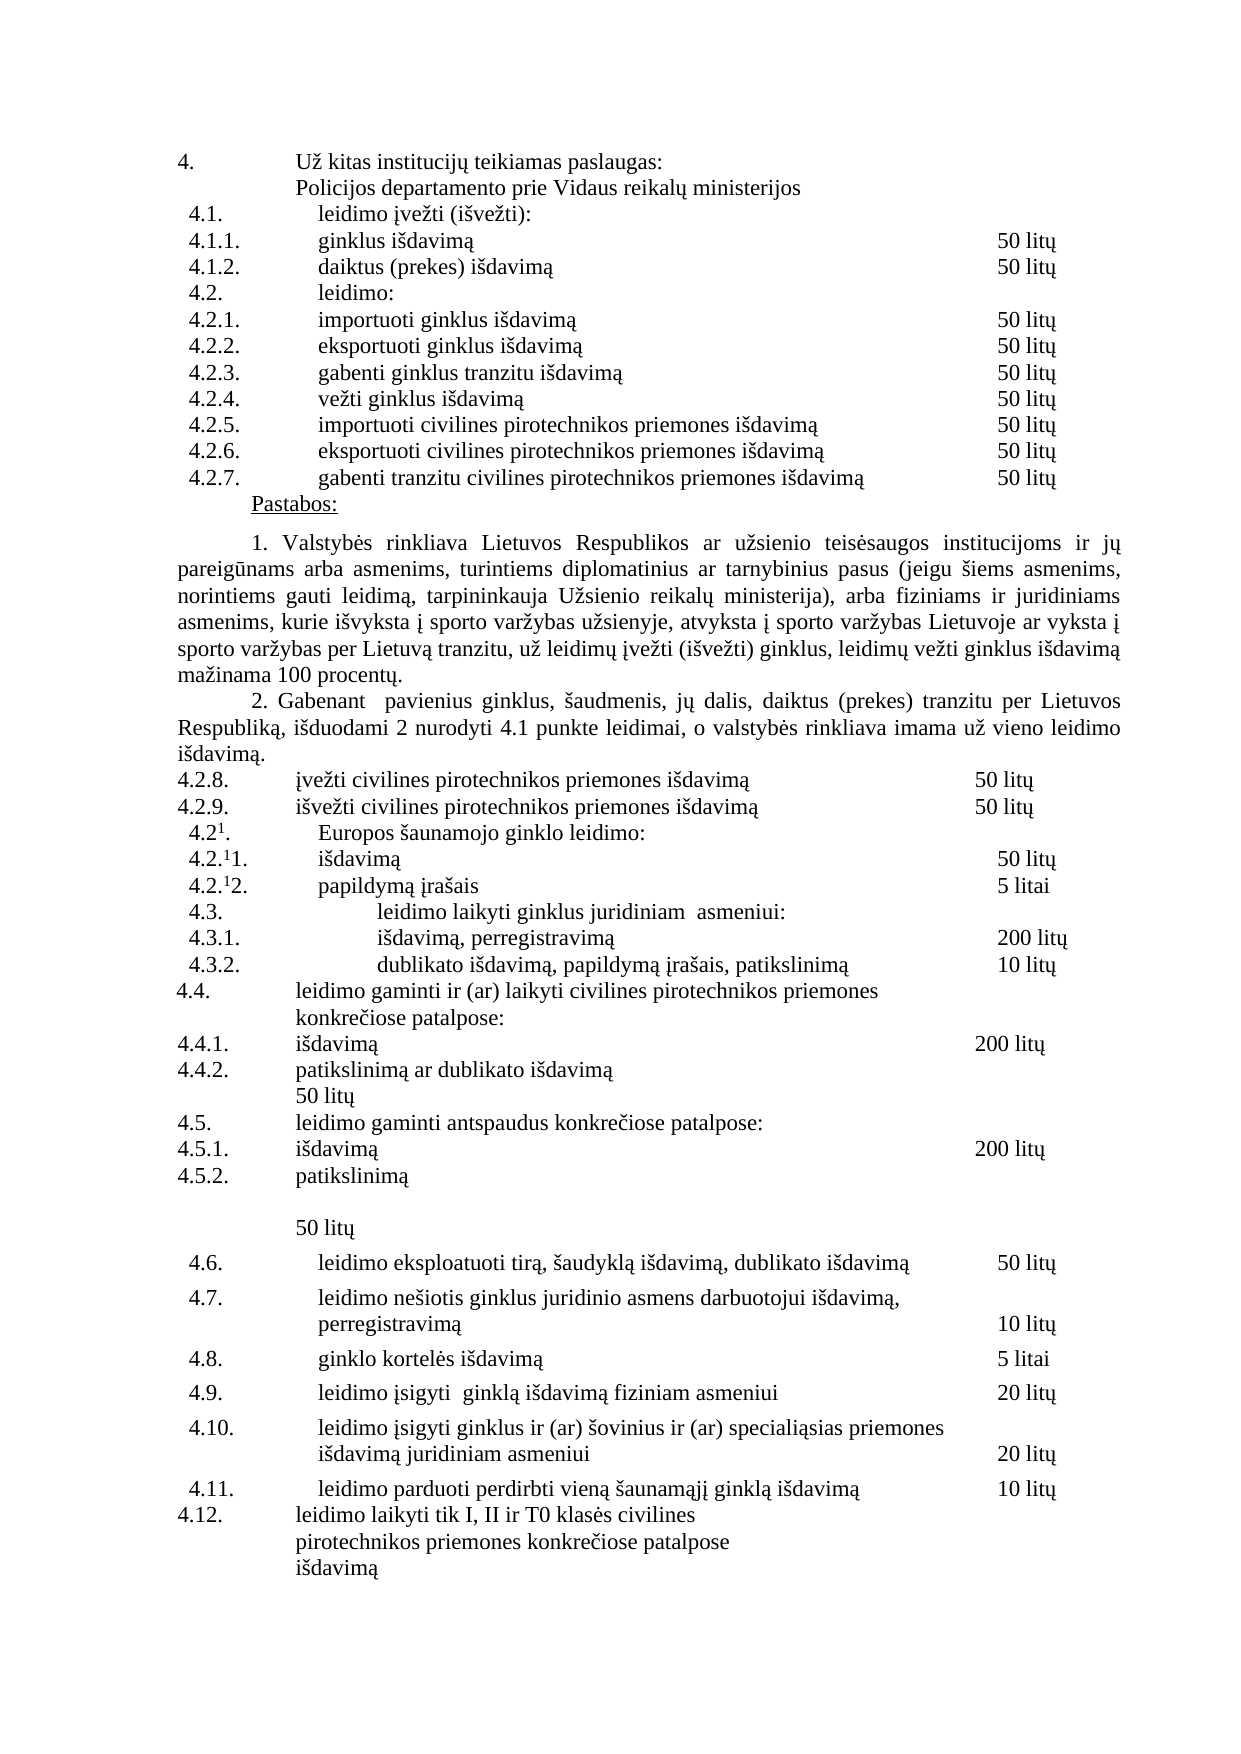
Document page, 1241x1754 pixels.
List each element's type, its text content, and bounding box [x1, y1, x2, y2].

table_cell leidimo įsigyti ginklus ir (ar) šovinius ir (ar) specialiąsias priemones išdavimą juridiniam asmeniui [307, 1406, 986, 1467]
table_cell 4.11. [177, 1467, 307, 1502]
table_cell importuoti civilines pirotechnikos priemones išdavimą [307, 411, 986, 438]
table_cell 4.2.4. [177, 385, 307, 411]
table_header 4.1. [177, 200, 307, 227]
table_header [986, 200, 1133, 227]
text 4.5.2. patikslinimą 50 litų [177, 1162, 945, 1241]
table_cell gabenti tranzitu civilines pirotechnikos priemones išdavimą [307, 464, 986, 490]
table_cell leidimo laikyti ginklus juridiniam asmeniui: [366, 898, 986, 924]
text 4.2.9. išvežti civilines pirotechnikos priemones išdavimą 50 litų [177, 793, 1122, 819]
table_cell importuoti ginklus išdavimą [307, 306, 986, 332]
table_header [986, 819, 1133, 845]
table_cell 200 litų [986, 925, 1133, 951]
table_cell vežti ginklus išdavimą [307, 385, 986, 411]
text konkrečiose patalpose: [176, 1003, 974, 1030]
table_cell 10 litų [986, 1467, 1089, 1502]
table_cell 4.2.6. [177, 438, 307, 464]
table_cell 50 litų [986, 464, 1133, 490]
text 1. Valstybės rinkliava Lietuvos Respublikos ar užsienio teisėsaugos institucijoms ir jų pareigūnams arba asmenims, turintiems diplomatinius ar tarnybinius pasus (jeigu šiems asmenims, norintiems gauti leidimą, tarpininkauja Užsienio reikalų ministerija), arba fiziniams ir juridiniams asmenims, kurie išvyksta į sporto varžybas užsienyje, atvyksta į sporto varžybas Lietuvoje ar vyksta į sporto varžybas per Lietuvą tranzitu, už leidimų įvežti (išvežti) ginklus, leidimų vežti ginklus išdavimą mažinama 100 procentų. [177, 529, 1122, 687]
table_cell 20 litų [986, 1371, 1089, 1406]
table_cell 4.2.5. [177, 411, 307, 438]
table_cell 50 litų [986, 411, 1133, 438]
table_cell leidimo: [307, 280, 986, 306]
text 4.5.1. išdavimą 200 litų [177, 1135, 1122, 1162]
table_cell papildymą įrašais [307, 872, 986, 898]
table_cell 50 litų [986, 359, 1133, 385]
table_cell 4.7. [177, 1275, 307, 1336]
text Policijos departamento prie Vidaus reikalų ministerijos [177, 174, 945, 200]
table_cell ginklo kortelės išdavimą [307, 1336, 986, 1371]
table_cell 50 litų [986, 845, 1133, 872]
table_cell eksportuoti ginklus išdavimą [307, 332, 986, 358]
text Pastabos: [177, 490, 1122, 517]
table_cell 4.3. [177, 898, 366, 924]
table_header Europos šaunamojo ginklo leidimo: [307, 819, 986, 845]
table_header leidimo eksploatuoti tirą, šaudyklą išdavimą, dublikato išdavimą [307, 1241, 986, 1275]
table_cell 4.1.1. [177, 227, 307, 253]
text 2. Gabenant pavienius ginklus, šaudmenis, jų dalis, daiktus (prekes) tranzitu per Lietuvos Respubliką, išduodami 2 nurodyti 4.1 punkte leidimai, o valstybės rinkliava imama už vieno leidimo išdavimą. [177, 687, 1122, 766]
table_cell 4.10. [177, 1406, 307, 1467]
table_cell 4.3.1. [177, 925, 366, 951]
table_header leidimo įvežti (išvežti): [307, 200, 986, 227]
table_header 4.21. [177, 819, 307, 845]
text 4.4.2. patikslinimą ar dublikato išdavimą 50 litų [177, 1056, 945, 1109]
table_cell 5 litai [986, 1336, 1089, 1371]
table_header 4.6. [177, 1241, 307, 1275]
table_cell 4.2.3. [177, 359, 307, 385]
text 4.4. leidimo gaminti ir (ar) laikyti civilines pirotechnikos priemones [176, 977, 974, 1003]
table_cell 4.1.2. [177, 253, 307, 279]
table_cell 4.2.1. [177, 306, 307, 332]
table_cell 4.2.11. [177, 845, 307, 872]
table_cell išdavimą [307, 845, 986, 872]
table_cell leidimo parduoti perdirbti vieną šaunamąjį ginklą išdavimą [307, 1467, 986, 1502]
table_cell dublikato išdavimą, papildymą įrašais, patikslinimą [366, 951, 986, 977]
text 4.5. leidimo gaminti antspaudus konkrečiose patalpose: [177, 1109, 1122, 1135]
table_cell 4.8. [177, 1336, 307, 1371]
table_cell [986, 280, 1133, 306]
table_cell 4.2.2. [177, 332, 307, 358]
table_cell [986, 898, 1133, 924]
table_cell eksportuoti civilines pirotechnikos priemones išdavimą [307, 438, 986, 464]
table_cell ginklus išdavimą [307, 227, 986, 253]
table_cell 10 litų [986, 951, 1133, 977]
text 4.12. leidimo laikyti tik I, II ir T0 klasės civilines pirotechnikos priemones konkrečiose patalpose išdavimą [177, 1502, 945, 1581]
table_cell 10 litų [986, 1275, 1089, 1336]
table_cell 4.9. [177, 1371, 307, 1406]
table_cell 4.2.12. [177, 872, 307, 898]
text 4.2.8. įvežti civilines pirotechnikos priemones išdavimą 50 litų [177, 766, 1226, 793]
text 4. Už kitas institucijų teikiamas paslaugas: [177, 148, 945, 174]
table_cell 50 litų [986, 332, 1133, 358]
table_cell išdavimą, perregistravimą [366, 925, 986, 951]
table_cell leidimo įsigyti ginklą išdavimą fiziniam asmeniui [307, 1371, 986, 1406]
table_cell 50 litų [986, 306, 1133, 332]
table_cell leidimo nešiotis ginklus juridinio asmens darbuotojui išdavimą, perregistravimą [307, 1275, 986, 1336]
table_cell 5 litai [986, 872, 1133, 898]
table_cell 20 litų [986, 1406, 1089, 1467]
table_cell 50 litų [986, 385, 1133, 411]
table_cell 4.3.2. [177, 951, 366, 977]
table_cell 50 litų [986, 438, 1133, 464]
table_cell 4.2. [177, 280, 307, 306]
table_cell 4.2.7. [177, 464, 307, 490]
text 4.4.1. išdavimą 200 litų [177, 1030, 1137, 1056]
table_cell 50 litų [986, 253, 1133, 279]
table_cell gabenti ginklus tranzitu išdavimą [307, 359, 986, 385]
table_header 50 litų [986, 1241, 1089, 1275]
table_cell 50 litų [986, 227, 1133, 253]
table_cell daiktus (prekes) išdavimą [307, 253, 986, 279]
